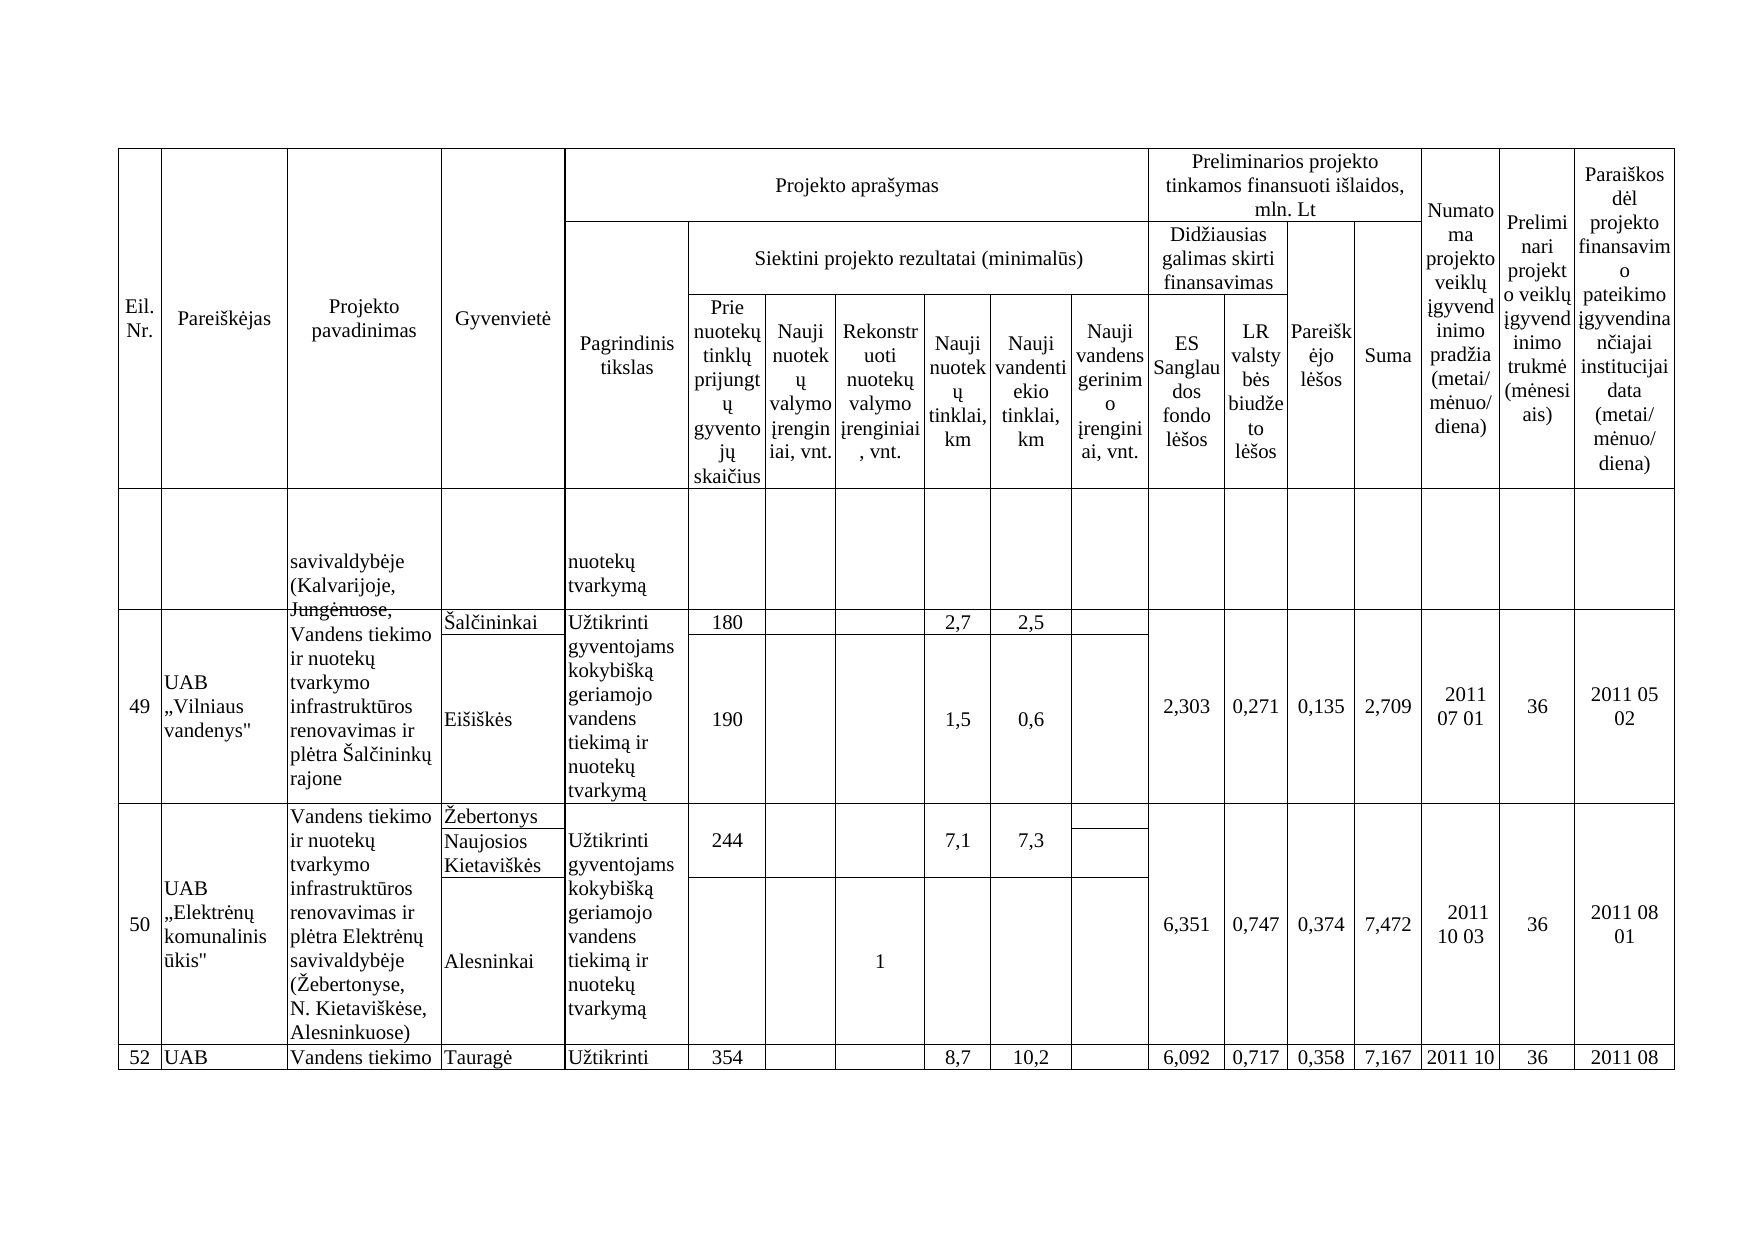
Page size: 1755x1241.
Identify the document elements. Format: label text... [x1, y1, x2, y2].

table_cell Šalčininkai [442, 610, 564, 634]
table_cell [766, 489, 835, 609]
table_cell Naujosios Kietaviškės [442, 829, 564, 877]
table_header Gyvenvietė [442, 149, 564, 488]
table_cell [1072, 610, 1148, 634]
table_cell 7,167 [1355, 1045, 1421, 1069]
table_header Paraiškos dėl projekto finansavimo pateikimo įgyvendinančiajai institucijai data (metai/ mėnuo/ diena) [1575, 149, 1674, 488]
table_cell [162, 489, 287, 609]
table_cell 0,717 [1225, 1045, 1287, 1069]
table_cell [766, 635, 835, 802]
table_cell Užtikrinti gyventojams kokybišką geriamojo vandens tiekimą ir nuotekų tvarkymą [566, 610, 688, 802]
table_cell 7,472 [1355, 804, 1421, 1044]
table_cell 0,747 [1225, 804, 1287, 1044]
table_header Pareiškėjas [162, 149, 287, 488]
table_cell Vandens tiekimo ir nuotekų tvarkymo infrastruktūros renovavimas ir plėtra Kalvarijos savivaldybėje (Kalvarijoje, Jungėnuose, Mikalaukoje, Jusevičiuose) [288, 489, 441, 609]
table_cell [1072, 489, 1148, 609]
table_cell [1225, 489, 1287, 609]
table_cell UAB „Vilniaus vandenys" [162, 610, 287, 802]
table_cell 6,092 [1149, 1045, 1224, 1069]
table_header Preliminarios projekto tinkamos finansuoti išlaidos, mln. Lt [1149, 149, 1421, 221]
table_cell Nauji vandentiekio tinklai, km [991, 295, 1071, 488]
table_cell [1072, 635, 1148, 802]
table_cell Žebertonys [442, 804, 564, 828]
table_cell UAB [162, 1045, 287, 1069]
table_cell [991, 489, 1071, 609]
table_cell 2011 10 [1422, 1045, 1499, 1069]
table_cell 52 [119, 1045, 161, 1069]
table_cell 36 [1500, 610, 1574, 802]
table_cell Suma [1355, 222, 1421, 488]
table_cell [991, 878, 1071, 1044]
table_cell Nauji nuotekų valymo įrenginiai, vnt. [766, 295, 835, 488]
table_cell Užtikrinti gyventojams kokybišką geriamojo vandens tiekimą ir nuotekų tvarkymą [566, 804, 688, 1044]
table_cell Nauji nuotekų tinklai, km [925, 295, 990, 488]
table_cell 2011 08 01 [1575, 804, 1674, 1044]
table_cell Pagrindinis tikslas [566, 222, 688, 488]
table_cell LR valstybės biudžeto lėšos [1225, 295, 1287, 488]
table_cell ES Sanglaudos fondo lėšos [1149, 295, 1224, 488]
table_cell 2011 08 [1575, 1045, 1674, 1069]
table_cell [766, 878, 835, 1044]
table_cell 2,303 [1149, 610, 1224, 802]
table_cell [836, 610, 924, 634]
table_cell 180 [689, 610, 765, 634]
table_cell [1072, 804, 1148, 828]
table_cell 244 [689, 804, 765, 877]
table_cell [1072, 829, 1148, 877]
table_cell Vandens tiekimo [288, 1045, 441, 1069]
table_cell 2,5 [991, 610, 1071, 634]
table_cell 2011 05 02 [1575, 610, 1674, 802]
table_cell [836, 489, 924, 609]
table_cell Didžiausias galimas skirti finansavimas [1149, 222, 1287, 294]
table_cell 8,7 [925, 1045, 990, 1069]
table_cell Eišiškės [442, 635, 564, 802]
table_cell 0,358 [1288, 1045, 1354, 1069]
table_header Numatoma projekto veiklų įgyvendinimo pradžia (metai/ mėnuo/ diena) [1422, 149, 1499, 488]
table_header Projekto pavadinimas [288, 149, 441, 488]
table_cell 354 [689, 1045, 765, 1069]
table_cell [119, 489, 161, 609]
table_cell Užtikrinti [566, 1045, 688, 1069]
table_header Eil. Nr. [119, 149, 161, 488]
table_cell 0,6 [991, 635, 1071, 802]
table_cell [442, 489, 564, 609]
table_header Preliminari projekto veiklų įgyvendinimo trukmė (mėnesiais) [1500, 149, 1574, 488]
table_cell [766, 610, 835, 634]
table_cell Pareiškėjo lėšos [1288, 222, 1354, 488]
table_cell [836, 1045, 924, 1069]
table_cell 190 [689, 635, 765, 802]
table_cell Rekonstruoti nuotekų valymo įrenginiai, vnt. [836, 295, 924, 488]
table_cell 0,271 [1225, 610, 1287, 802]
table_cell 2,7 [925, 610, 990, 634]
table_cell [689, 878, 765, 1044]
table_cell [1072, 878, 1148, 1044]
table_cell [1575, 489, 1674, 609]
table_cell 1,5 [925, 635, 990, 802]
table_cell 0,374 [1288, 804, 1354, 1044]
table_cell [766, 804, 835, 877]
table_cell Nauji vandens gerinimo įrenginiai, vnt. [1072, 295, 1148, 488]
table_cell 36 [1500, 804, 1574, 1044]
table_cell [766, 1045, 835, 1069]
table_cell 6,351 [1149, 804, 1224, 1044]
table_cell Prie nuotekų tinklų prijungtų gyventojų skaičius [689, 295, 765, 488]
table_cell [689, 489, 765, 609]
table_cell 49 [119, 610, 161, 802]
table_cell [836, 635, 924, 802]
table_cell 1 [836, 878, 924, 1044]
table_cell [1072, 1045, 1148, 1069]
table_cell [1422, 489, 1499, 609]
table_cell [925, 489, 990, 609]
table_header Projekto aprašymas [566, 149, 1148, 221]
table_cell 0,135 [1288, 610, 1354, 802]
table_cell Alesninkai [442, 878, 564, 1044]
table_cell 10,2 [991, 1045, 1071, 1069]
table_cell nuotekų tvarkymą [566, 489, 688, 609]
table_cell UAB „Elektrėnų komunalinis ūkis" [162, 804, 287, 1044]
table_cell [1355, 489, 1421, 609]
table_cell [836, 804, 924, 877]
table_cell 50 [119, 804, 161, 1044]
table_cell Vandens tiekimo ir nuotekų tvarkymo infrastruktūros renovavimas ir plėtra Elektrėnų savivaldybėje (Žebertonyse, N. Kietaviškėse, Alesninkuose) [288, 804, 441, 1044]
table_cell Siektini projekto rezultatai (minimalūs) [689, 222, 1148, 294]
table_cell [1149, 489, 1224, 609]
table_cell 2011 07 01 [1422, 610, 1499, 802]
table_cell [1288, 489, 1354, 609]
table_cell 2011 10 03 [1422, 804, 1499, 1044]
table_cell 7,3 [991, 804, 1071, 877]
table_cell Vandens tiekimo ir nuotekų tvarkymo infrastruktūros renovavimas ir plėtra Šalčininkų rajone [288, 610, 441, 802]
table_cell Tauragė [442, 1045, 564, 1069]
table_cell 2,709 [1355, 610, 1421, 802]
table_cell [1500, 489, 1574, 609]
table_cell 36 [1500, 1045, 1574, 1069]
table_cell [925, 878, 990, 1044]
table_cell 7,1 [925, 804, 990, 877]
